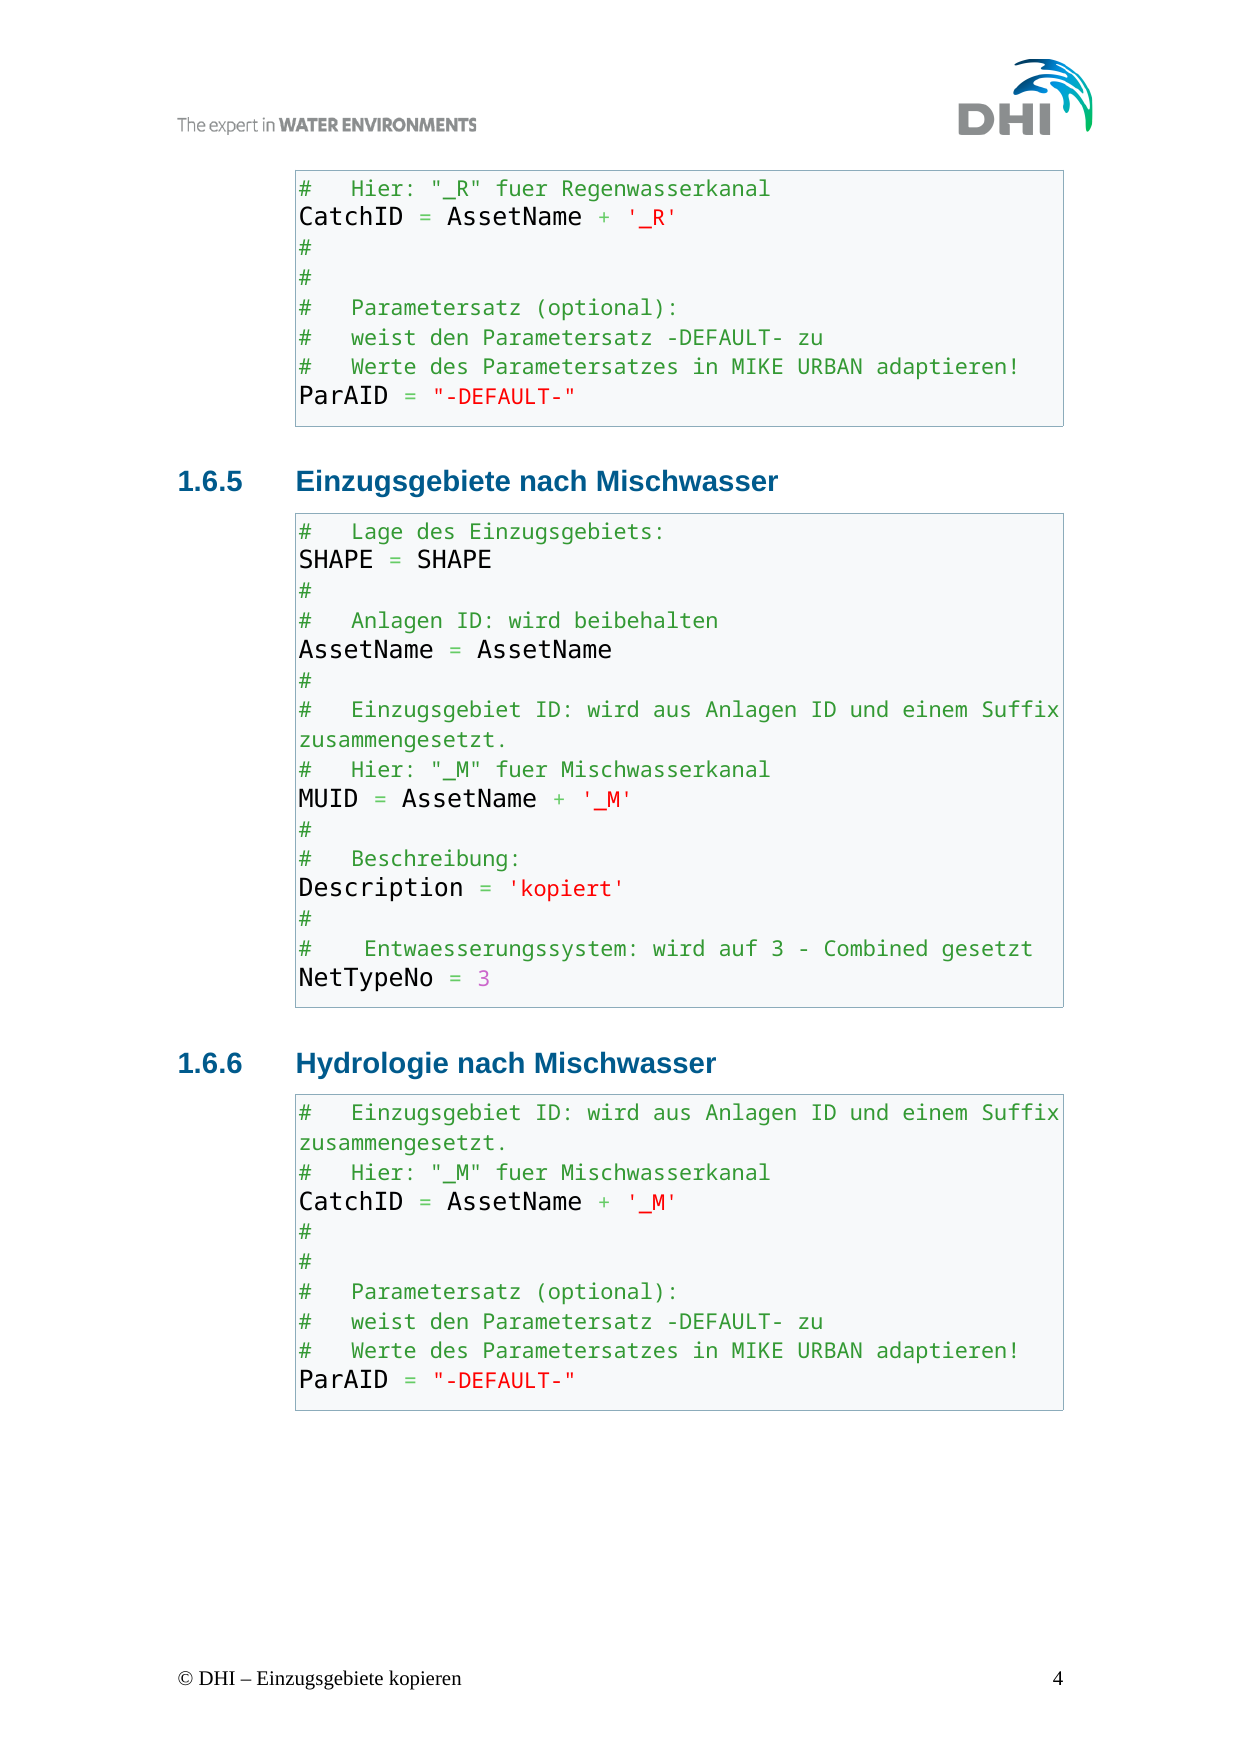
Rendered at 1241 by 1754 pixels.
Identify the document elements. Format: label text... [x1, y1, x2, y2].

subtitle Hydrologie nach Mischwasser [177, 1046, 1063, 1079]
table_header # Einzugsgebiet ID: wird aus Anlagen ID und einem Suffix zusammengesetzt. # Hier: "_M" fuer Mischwasserkanal CatchID = AssetName + '_M' # # # Parametersatz (optional): # weist den Parametersatz -DEFAULT- zu # Werte des Parametersatzes in MIKE URBAN adaptieren! ParAID = "-DEFAULT-" [296, 1095, 1063, 1410]
subtitle Einzugsgebiete nach Mischwasser [177, 464, 1063, 498]
picture [958, 59, 1093, 135]
table_header # Lage des Einzugsgebiets: SHAPE = SHAPE # # Anlagen ID: wird beibehalten AssetName = AssetName # # Einzugsgebiet ID: wird aus Anlagen ID und einem Suffix zusammengesetzt. # Hier: "_M" fuer Mischwasserkanal MUID = AssetName + '_M' # # Beschreibung: Description = 'kopiert' # # Entwaesserungssystem: wird auf 3 - Combined gesetzt NetTypeNo = 3 [296, 514, 1063, 1007]
table_header # Hier: "_R" fuer Regenwasserkanal CatchID = AssetName + '_R' # # # Parametersatz (optional): # weist den Parametersatz -DEFAULT- zu # Werte des Parametersatzes in MIKE URBAN adaptieren! ParAID = "-DEFAULT-" [296, 171, 1063, 426]
picture [177, 117, 477, 135]
